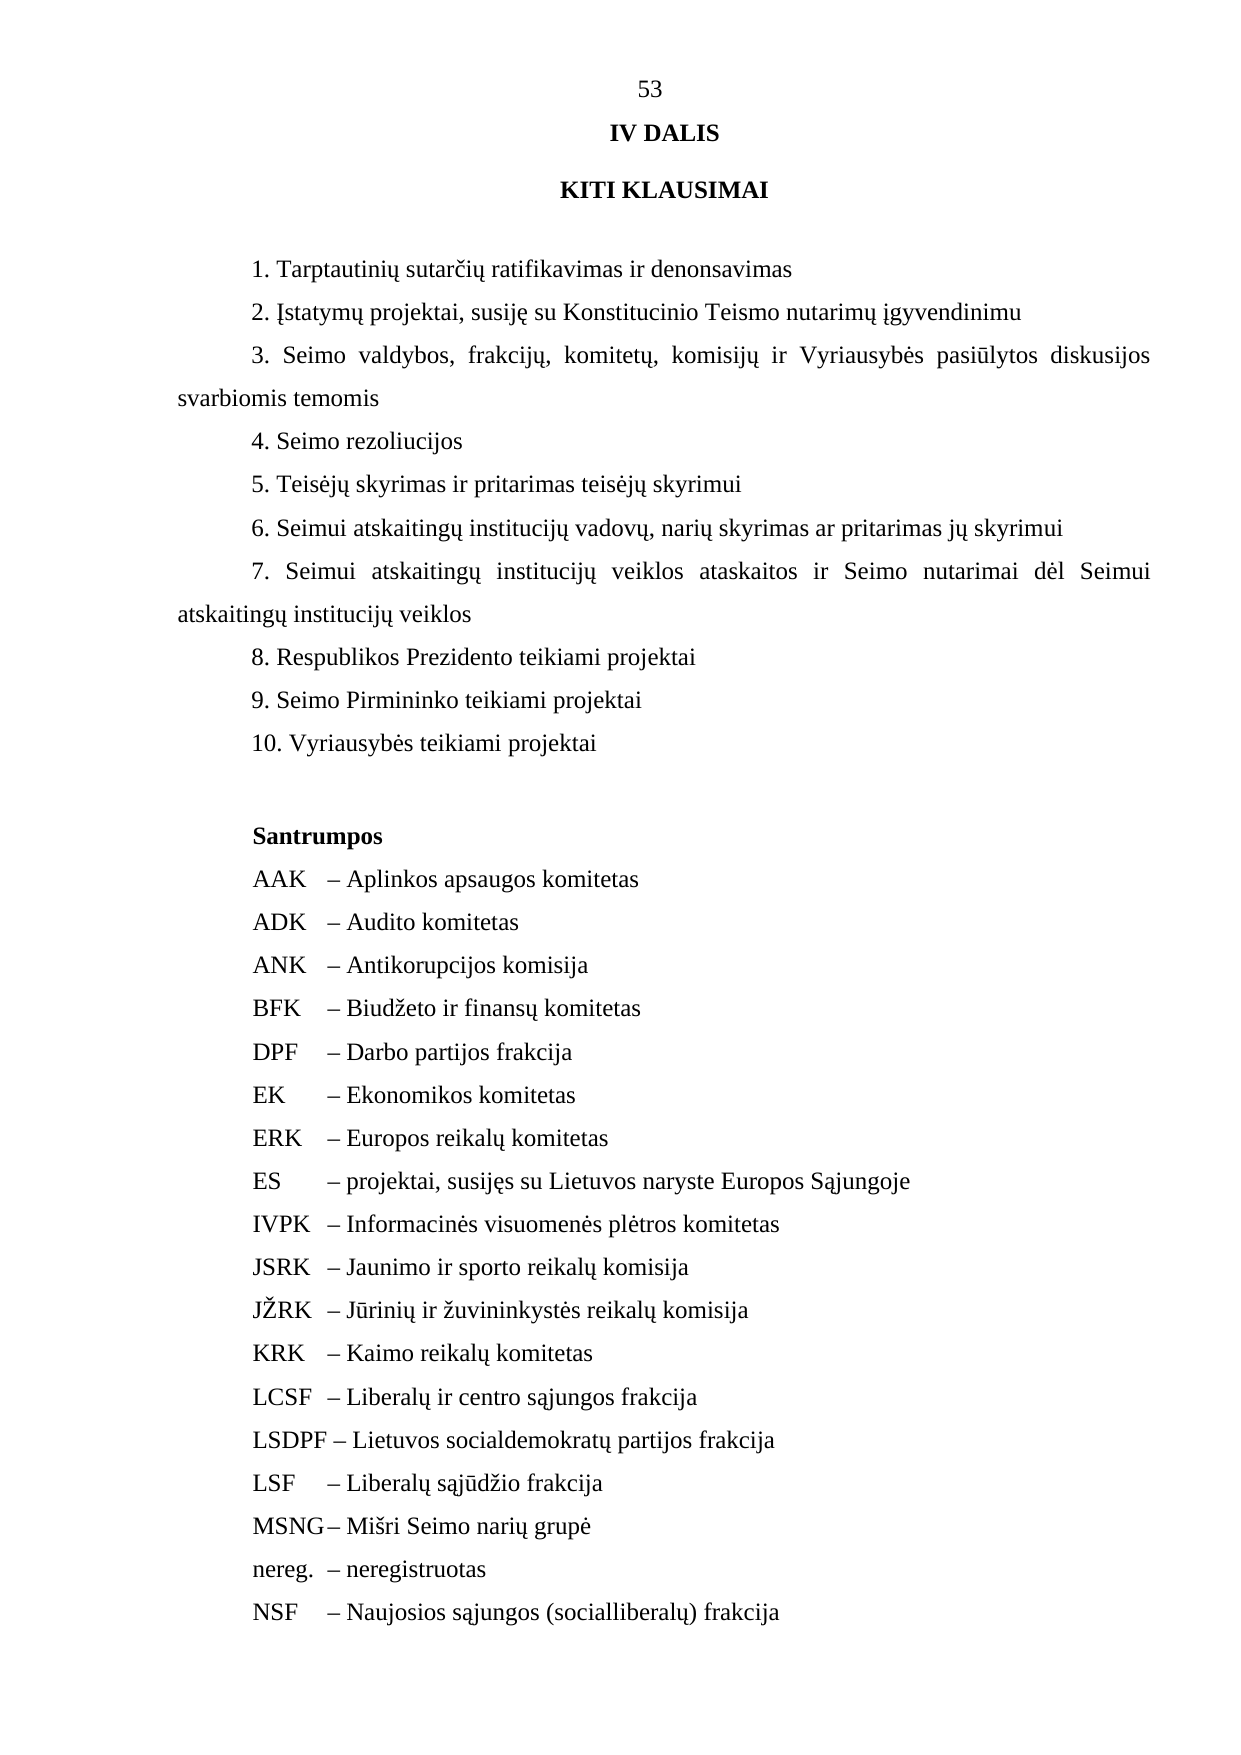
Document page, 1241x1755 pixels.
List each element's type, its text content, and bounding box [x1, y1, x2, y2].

text nereg. – neregistruotas [177, 1554, 1152, 1583]
text LCSF – Liberalų ir centro sąjungos frakcija [177, 1382, 1152, 1410]
text EK – Ekonomikos komitetas [177, 1080, 1152, 1108]
text LSF – Liberalų sąjūdžio frakcija [177, 1468, 1152, 1497]
text ANK – Antikorupcijos komisija [177, 950, 1152, 979]
text 1. Tarptautinių sutarčių ratifikavimas ir denonsavimas [177, 254, 1152, 283]
text DPF – Darbo partijos frakcija [177, 1037, 1152, 1065]
text MSNG – Mišri Seimo narių grupė [177, 1511, 1152, 1540]
text ES – projektai, susijęs su Lietuvos naryste Europos Sąjungoje [177, 1166, 1152, 1195]
text 5. Teisėjų skyrimas ir pritarimas teisėjų skyrimui [177, 469, 1152, 498]
text ERK – Europos reikalų komitetas [177, 1123, 1152, 1152]
subtitle Santrumpos [177, 821, 1152, 850]
text 4. Seimo rezoliucijos [177, 426, 1152, 455]
text BFK – Biudžeto ir finansų komitetas [177, 993, 1152, 1022]
text JŽRK – Jūrinių ir žuvininkystės reikalų komisija [177, 1295, 1152, 1324]
text JSRK – Jaunimo ir sporto reikalų komisija [177, 1252, 1152, 1281]
text 10. Vyriausybės teikiami projektai [177, 728, 1152, 757]
text LSDPF – Lietuvos socialdemokratų partijos frakcija [177, 1425, 1152, 1453]
text 6. Seimui atskaitingų institucijų vadovų, narių skyrimas ar pritarimas jų skyrimui [177, 513, 1152, 541]
text 7. Seimui atskaitingų institucijų veiklos ataskaitos ir Seimo nutarimai dėl Seimui atskaitingų institucijų veiklos [177, 556, 1152, 628]
text 8. Respublikos Prezidento teikiami projektai [177, 642, 1152, 671]
text 2. Įstatymų projektai, susiję su Konstitucinio Teismo nutarimų įgyvendinimu [177, 297, 1152, 326]
text KRK – Kaimo reikalų komitetas [177, 1338, 1152, 1367]
text 3. Seimo valdybos, frakcijų, komitetų, komisijų ir Vyriausybės pasiūlytos diskusijos svarbiomis temomis [177, 340, 1152, 412]
text NSF – Naujosios sąjungos (socialliberalų) frakcija [177, 1597, 1152, 1626]
text 9. Seimo Pirmininko teikiami projektai [177, 685, 1152, 714]
text IVPK – Informacinės visuomenės plėtros komitetas [177, 1209, 1152, 1238]
subtitle IV DALIS [177, 118, 1152, 147]
text ADK – Audito komitetas [177, 907, 1152, 936]
text AAK – Aplinkos apsaugos komitetas [177, 864, 1152, 893]
subtitle Kiti klausimai [177, 176, 1152, 204]
